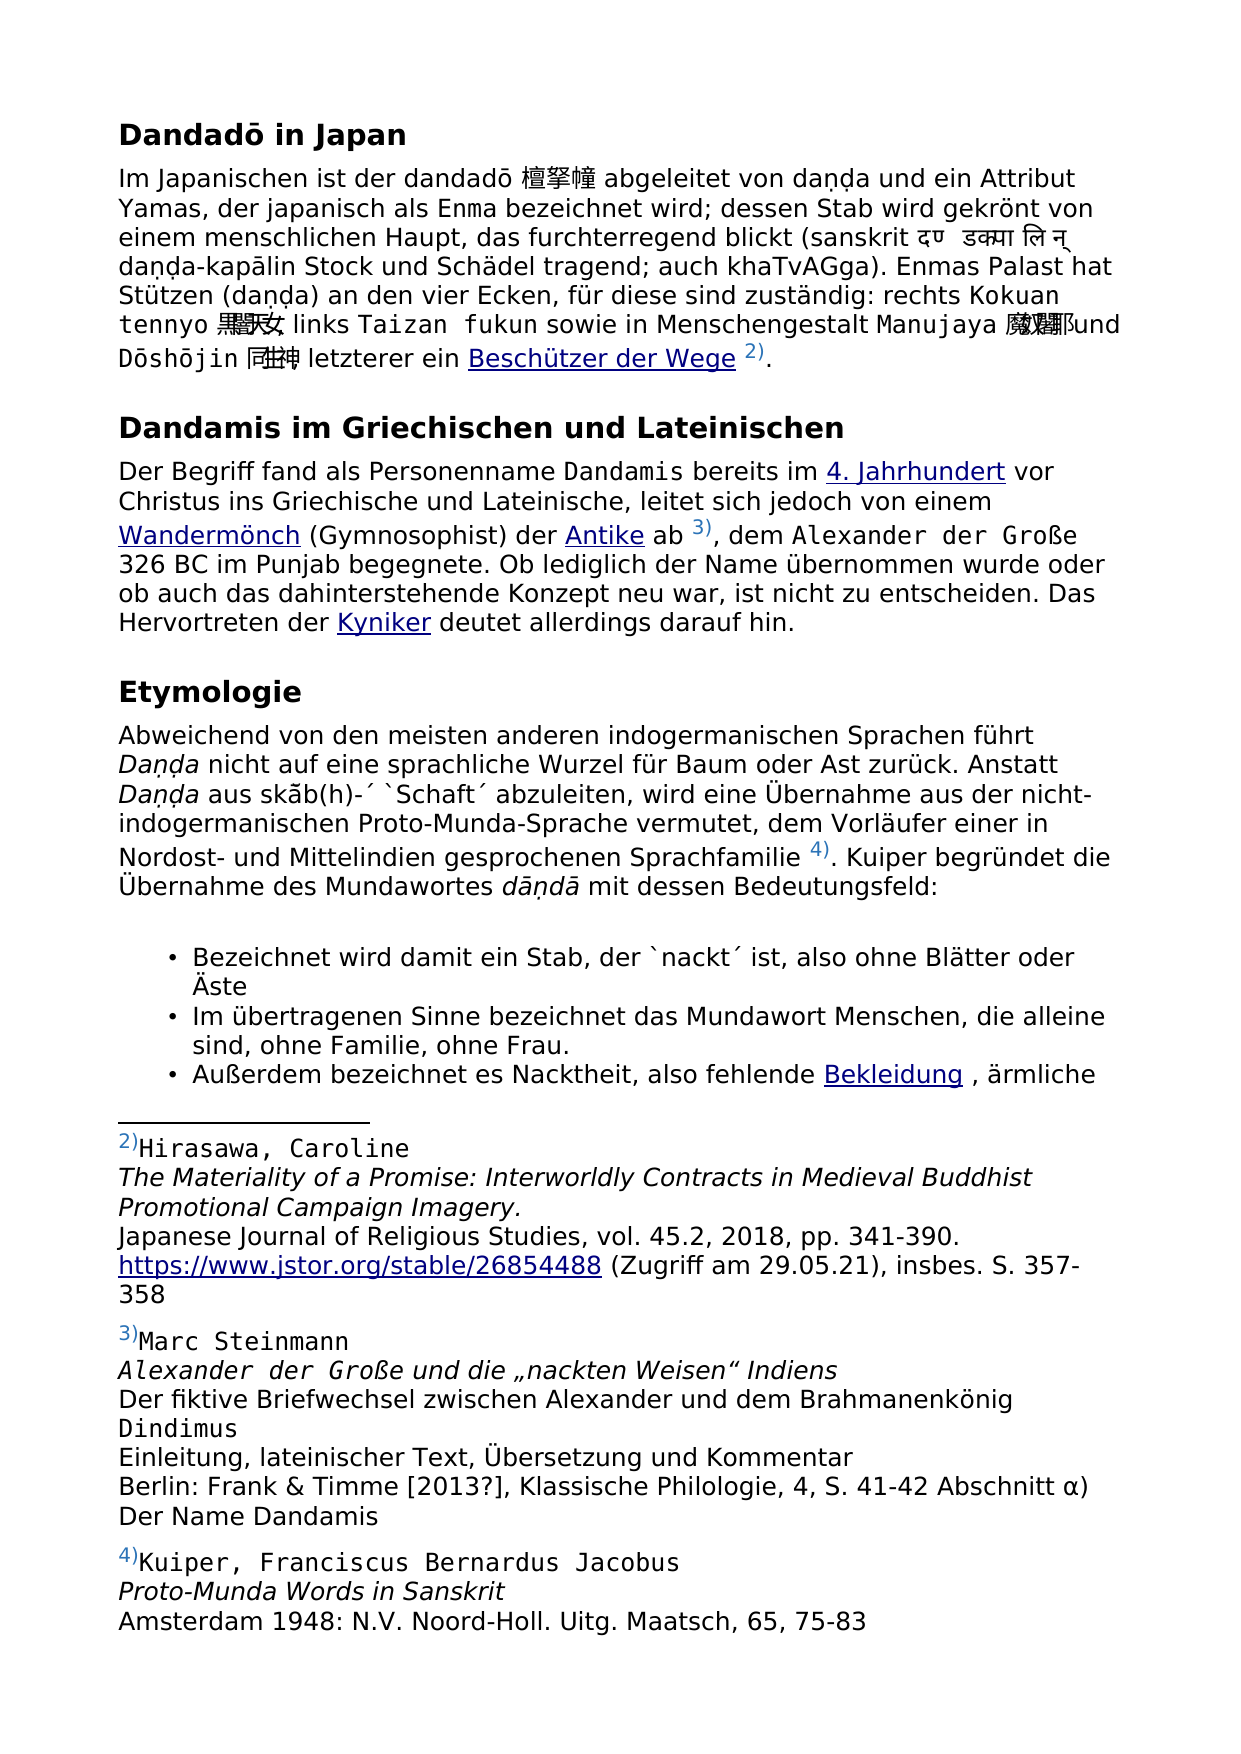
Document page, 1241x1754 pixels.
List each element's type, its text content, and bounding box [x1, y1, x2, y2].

text Im Japanischen ist der dandadō 檀拏幢 abgeleitet von daṇḍa und ein Attribut Yamas, der japanisch als Enma bezeichnet wird; dessen Stab wird gekrönt von einem menschlichen Haupt, das furchterregend blickt (sanskrit दण्डकपालिन् daṇḍa-kapālin Stock und Schädel tragend; auch khaTvAGga). Enmas Palast hat Stützen (daṇḍa) an den vier Ecken, für diese sind zuständig: rechts Kokuan tennyo 黒闇天女, links Taizan fukun sowie in Menschengestalt Manujaya 魔奴闍耶 und Dōshōjin 同生神, letzterer ein Beschützer der Wege . [118, 164, 1122, 374]
text Hirasawa, Caroline The Materiality of a Promise: Interworldly Contracts in Medieval Buddhist Promotional Campaign Imagery. Japanese Journal of Religious Studies, vol. 45.2, 2018, pp. 341-390. https://www.jstor.org/stable/26854488 (Zugriff am 29.05.21), insbes. S. 357-358 [118, 1129, 1122, 1309]
list Bezeichnet wird damit ein Stab, der `nackt´ ist, also ohne Blätter oder Äste [177, 943, 1122, 1002]
subtitle Dandamis im Griechischen und Lateinischen [118, 411, 1122, 445]
text Marc Steinmann Alexander der Große und die „nackten Weisen“ Indiens Der fiktive Briefwechsel zwischen Alexander und dem Brahmanenkönig Dindimus Einleitung, lateinischer Text, Übersetzung und Kommentar Berlin: Frank & Timme [2013?], Klassische Philologie, 4, S. 41-42 Abschnitt α) Der Name Dandamis [118, 1322, 1122, 1531]
text Abweichend von den meisten anderen indogermanischen Sprachen führt Daṇḍa nicht auf eine sprachliche Wurzel für Baum oder Ast zurück. Anstatt Daṇḍa aus skā̆b(h)-´ `Schaft´ abzuleiten, wird eine Übernahme aus der nicht-indogermanischen Proto-Munda-Sprache vermutet, dem Vorläufer einer in Nordost- und Mittelindien gesprochenen Sprachfamilie . Kuiper begründet die Übernahme des Mundawortes dāṇdā mit dessen Bedeutungsfeld: [118, 721, 1122, 901]
list Außerdem bezeichnet es Nacktheit, also fehlende Bekleidung , ärmliche [177, 1060, 1122, 1089]
text Der Begriff fand als Personenname Dandamis bereits im 4. Jahrhundert vor Christus ins Griechische und Lateinische, leitet sich jedoch von einem Wandermönch (Gymnosophist) der Antike ab , dem Alexander der Große 326 BC im Punjab begegnete. Ob lediglich der Name übernommen wurde oder ob auch das dahinterstehende Konzept neu war, ist nicht zu entscheiden. Das Hervortreten der Kyniker deutet allerdings darauf hin. [118, 458, 1122, 637]
list Im übertragenen Sinne bezeichnet das Mundawort Menschen, die alleine sind, ohne Familie, ohne Frau. [177, 1002, 1122, 1060]
subtitle Etymologie [118, 675, 1122, 709]
subtitle Dandadō in Japan [118, 118, 1122, 152]
text Kuiper, Franciscus Bernardus Jacobus Proto-Munda Words in Sanskrit Amsterdam 1948: N.V. Noord-Holl. Uitg. Maatsch, 65, 75-83 [118, 1543, 1122, 1636]
